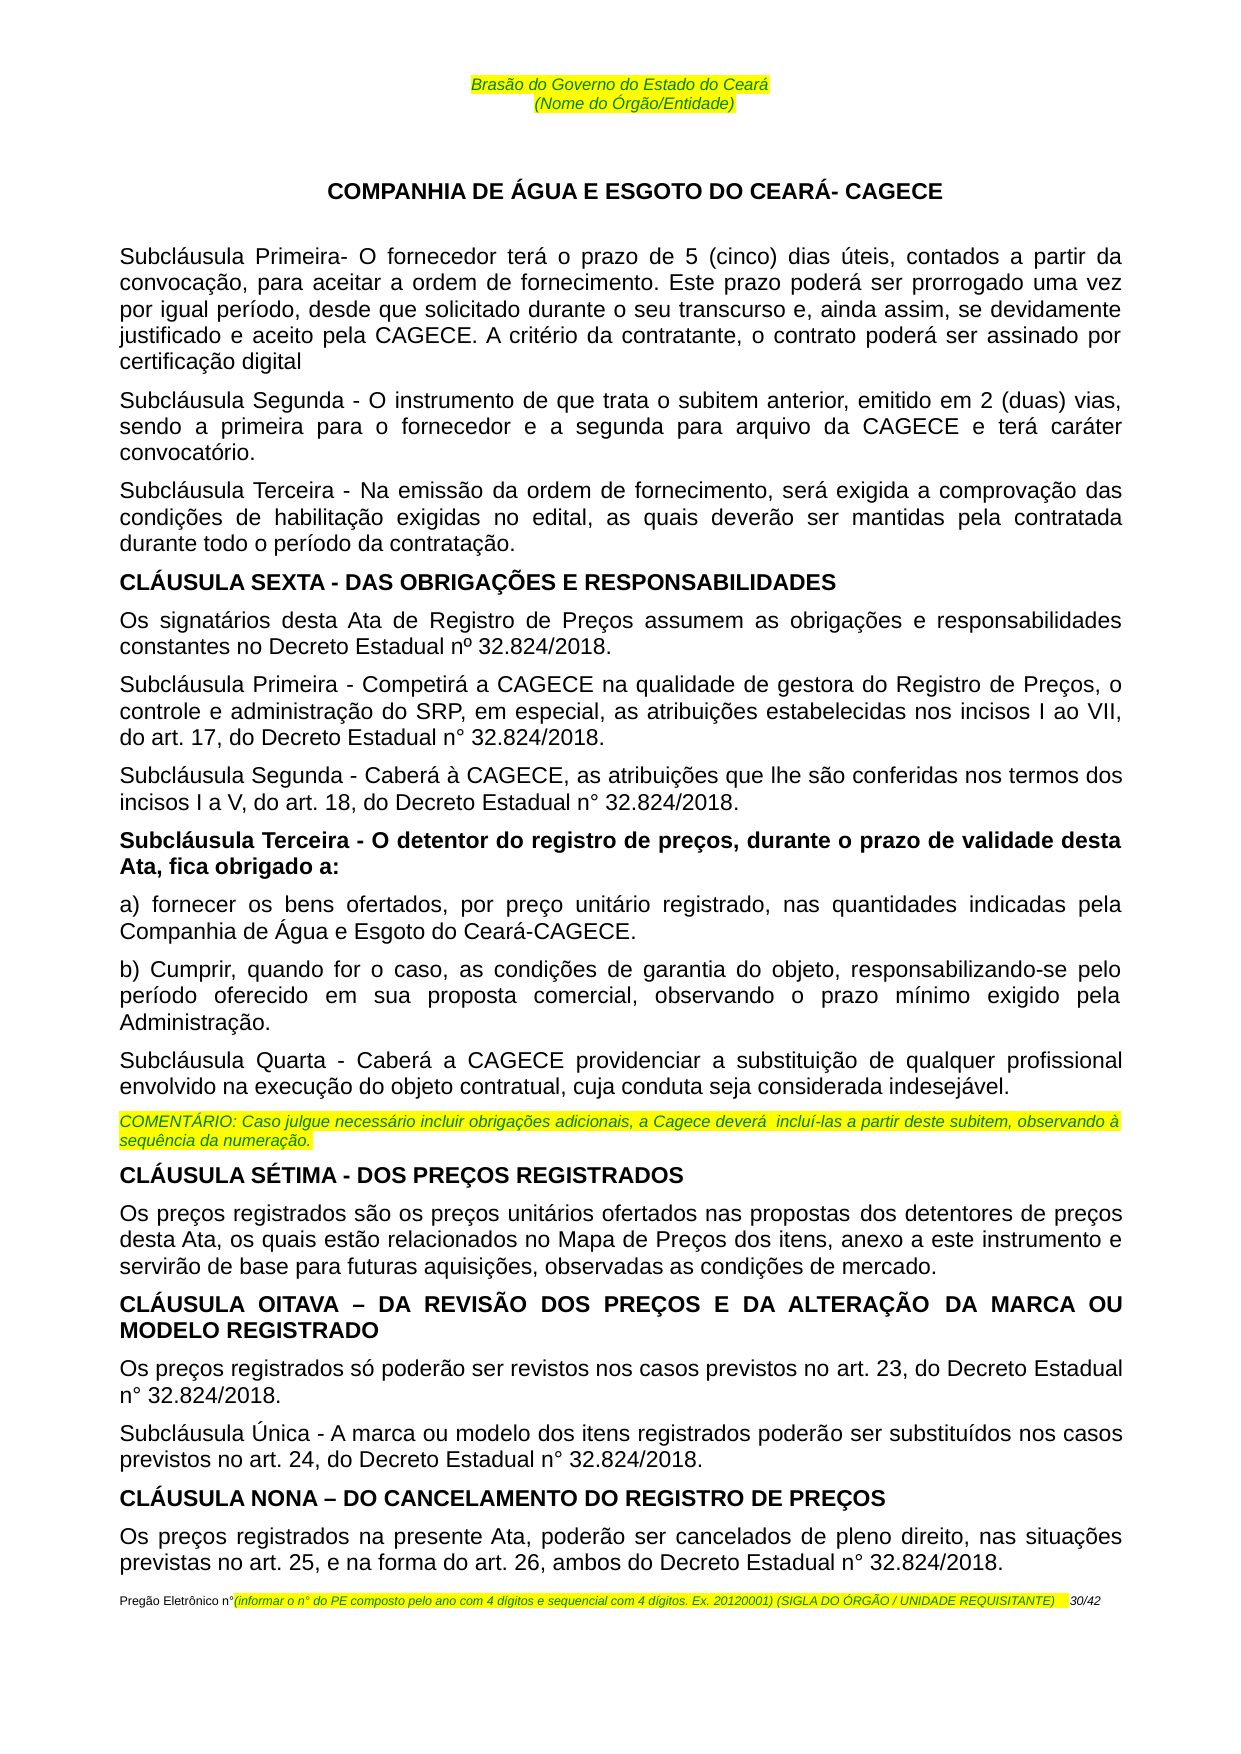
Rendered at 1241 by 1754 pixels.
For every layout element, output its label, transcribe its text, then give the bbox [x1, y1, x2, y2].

text Subcláusula Terceira - Na emissão da ordem de fornecimento, será exigida a comprovação das condições de habilitação exigidas no edital, as quais deverão ser mantidas pela contratada durante todo o período da contratação. [119, 477, 1123, 557]
text b) Cumprir, quando for o caso, as condições de garantia do objeto, responsabilizando-se pelo período oferecido em sua proposta comercial, observando o prazo mínimo exigido pela Administração. [119, 956, 1121, 1035]
text Subcláusula Segunda - O instrumento de que trata o subitem anterior, emitido em 2 (duas) vias, sendo a primeira para o fornecedor e a segunda para arquivo da CAGECE e terá caráter convocatório. [119, 387, 1123, 466]
text Subcláusula Única - A marca ou modelo dos itens registrados poderão ser substituídos nos casos previstos no art. 24, do Decreto Estadual n° 32.824/2018. [119, 1420, 1123, 1473]
text CLÁUSULA OITAVA – DA REVISÃO DOS PREÇOS E DA ALTERAÇÃO DA MARCA OU MODELO REGISTRADO [119, 1291, 1123, 1343]
text CLÁUSULA SÉTIMA - DOS PREÇOS REGISTRADOS [119, 1162, 1123, 1188]
text Os preços registrados são os preços unitários ofertados nas propostas dos detentores de preços desta Ata, os quais estão relacionados no Mapa de Preços dos itens, anexo a este instrumento e servirão de base para futuras aquisições, observadas as condições de mercado. [119, 1200, 1123, 1279]
text Subcláusula Primeira- O fornecedor terá o prazo de 5 (cinco) dias úteis, contados a partir da convocação, para aceitar a ordem de fornecimento. Este prazo poderá ser prorrogado uma vez por igual período, desde que solicitado durante o seu transcurso e, ainda assim, se devidamente justificado e aceito pela CAGECE. A critério da contratante, o contrato poderá ser assinado por certificação digital [119, 243, 1123, 375]
text Os preços registrados só poderão ser revistos nos casos previstos no art. 23, do Decreto Estadual n° 32.824/2018. [119, 1355, 1123, 1408]
text Os preços registrados na presente Ata, poderão ser cancelados de pleno direito, nas situações previstas no art. 25, e na forma do art. 26, ambos do Decreto Estadual n° 32.824/2018. [119, 1523, 1123, 1576]
text CLÁUSULA SEXTA - DAS OBRIGAÇÕES E RESPONSABILIDADES [119, 568, 1123, 595]
text a) fornecer os bens ofertados, por preço unitário registrado, nas quantidades indicadas pela Companhia de Água e Esgoto do Ceará-CAGECE. [119, 891, 1123, 944]
text COMENTÁRIO: Caso julgue necessário incluir obrigações adicionais, a Cagece deverá incluí-las a partir deste subitem, observando à sequência da numeração. [119, 1111, 1121, 1150]
text Subcláusula Terceira - O detentor do registro de preços, durante o prazo de validade desta Ata, fica obrigado a: [119, 827, 1123, 879]
text Subcláusula Primeira - Competirá a CAGECE na qualidade de gestora do Registro de Preços, o controle e administração do SRP, em especial, as atribuições estabelecidas nos incisos I ao VII, do art. 17, do Decreto Estadual n° 32.824/2018. [119, 671, 1123, 750]
subtitle CLÁUSULA NONA – DO CANCELAMENTO DO REGISTRO DE PREÇOS [119, 1484, 1121, 1511]
text Subcláusula Quarta - Caberá a CAGECE providenciar a substituição de qualquer profissional envolvido na execução do objeto contratual, cuja conduta seja considerada indesejável. [119, 1047, 1123, 1099]
text Subcláusula Segunda - Caberá à CAGECE, as atribuições que lhe são conferidas nos termos dos incisos I a V, do art. 18, do Decreto Estadual n° 32.824/2018. [119, 762, 1123, 815]
text Os signatários desta Ata de Registro de Preços assumem as obrigações e responsabilidades constantes no Decreto Estadual nº 32.824/2018. [119, 607, 1123, 659]
